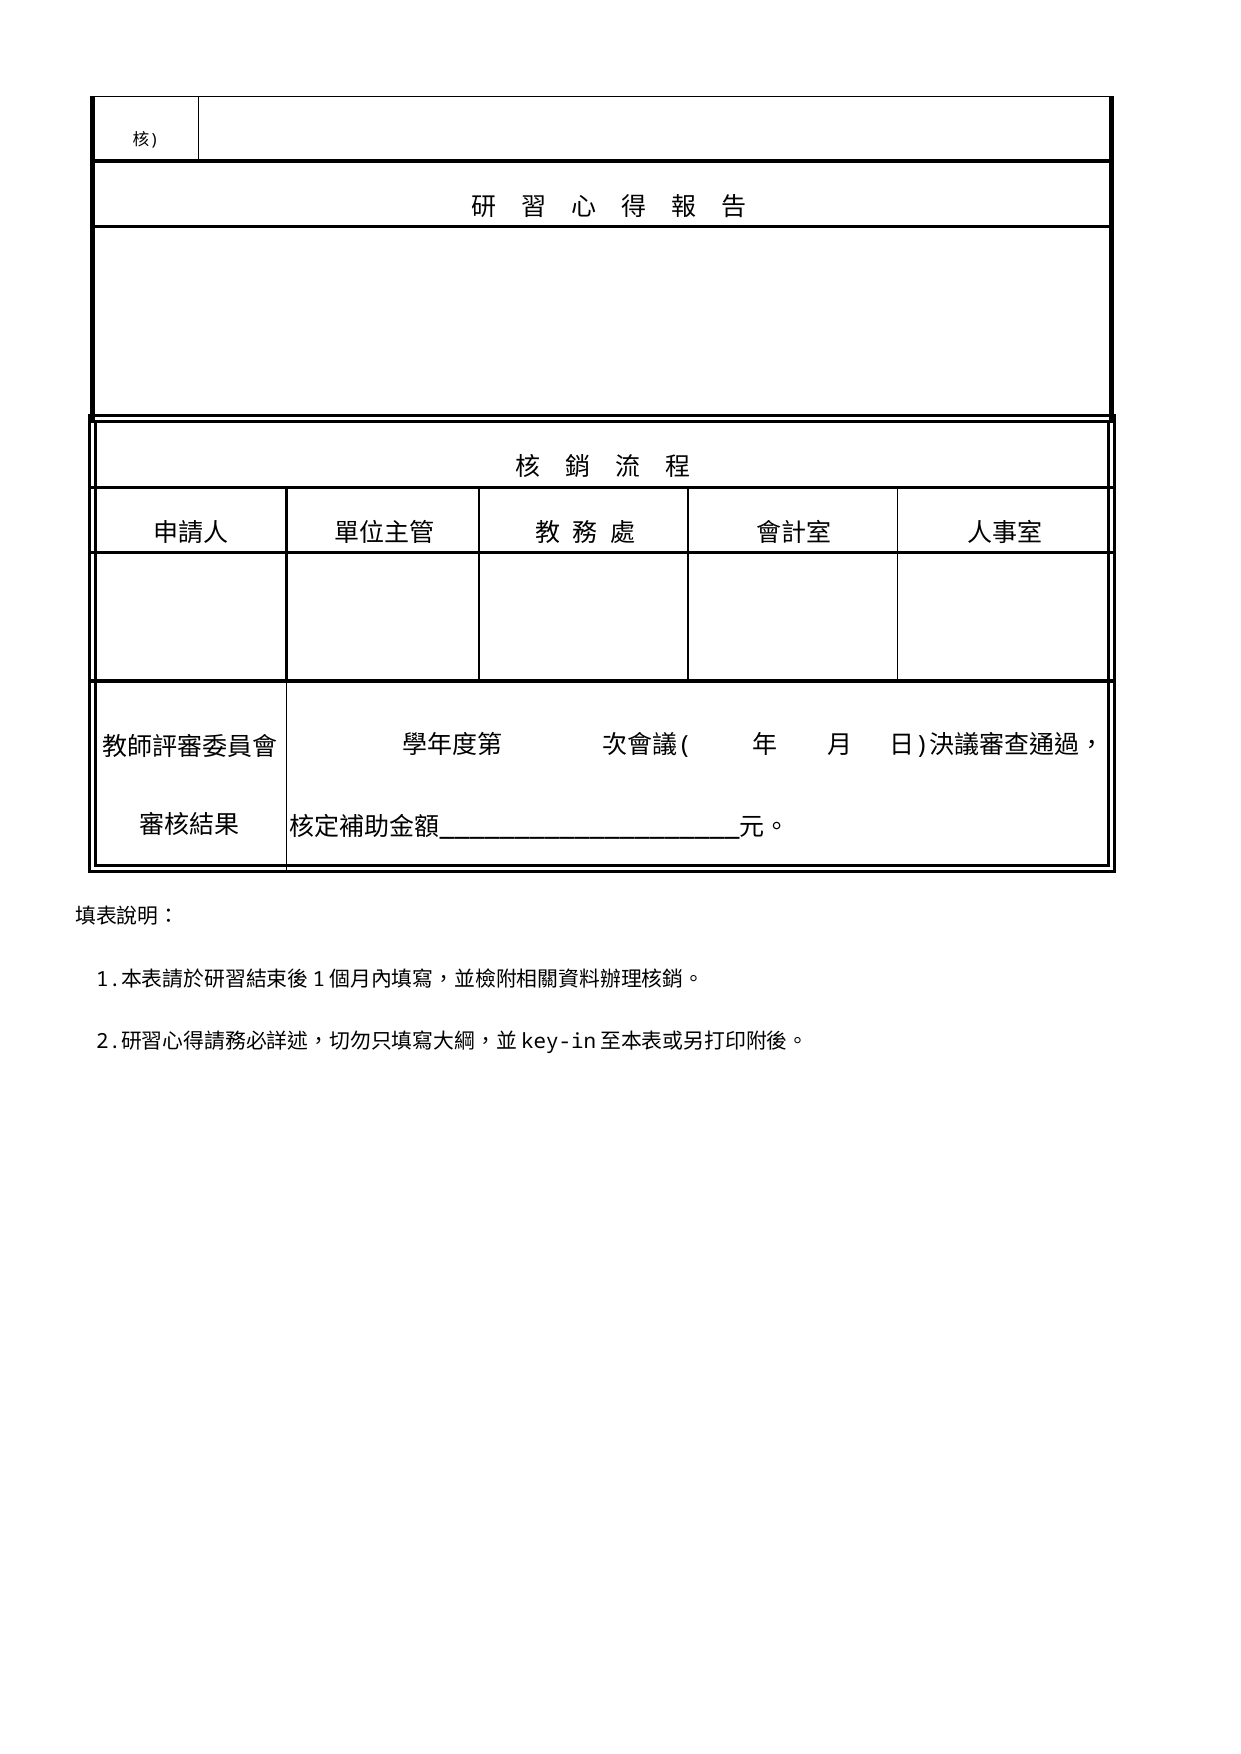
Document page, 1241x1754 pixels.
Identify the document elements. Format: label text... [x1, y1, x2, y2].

text 1.本表請於研習結束後1個月內填寫，並檢附相關資料辦理核銷。 [75, 936, 1165, 998]
table_cell 研 習 心 得 報 告 [95, 163, 1109, 225]
table_cell 教 務 處 [480, 489, 687, 551]
table_cell [95, 228, 1109, 414]
table_cell [97, 554, 285, 679]
table_cell 教師評審委員會 審核結果 [97, 683, 286, 864]
table_cell 人事室 [898, 489, 1107, 551]
table_cell 會計室 [689, 489, 897, 551]
table_cell 核) [95, 97, 198, 159]
text 填表說明： [75, 873, 1165, 936]
table_cell 核 銷 流 程 [97, 423, 1107, 486]
table_cell [199, 97, 1109, 159]
table_cell [480, 554, 687, 679]
text 2.研習心得請務必詳述，切勿只填寫大綱，並key-in至本表或另打印附後。 [75, 998, 1165, 1061]
table_cell [288, 554, 478, 679]
table_cell 申請人 [97, 489, 285, 551]
table_cell 單位主管 [288, 489, 478, 551]
table_cell 學年度第 次會議( 年 月 日)決議審查通過， 核定補助金額____________________元。 [287, 683, 1107, 864]
table_cell [689, 554, 897, 679]
table_cell [898, 554, 1107, 679]
